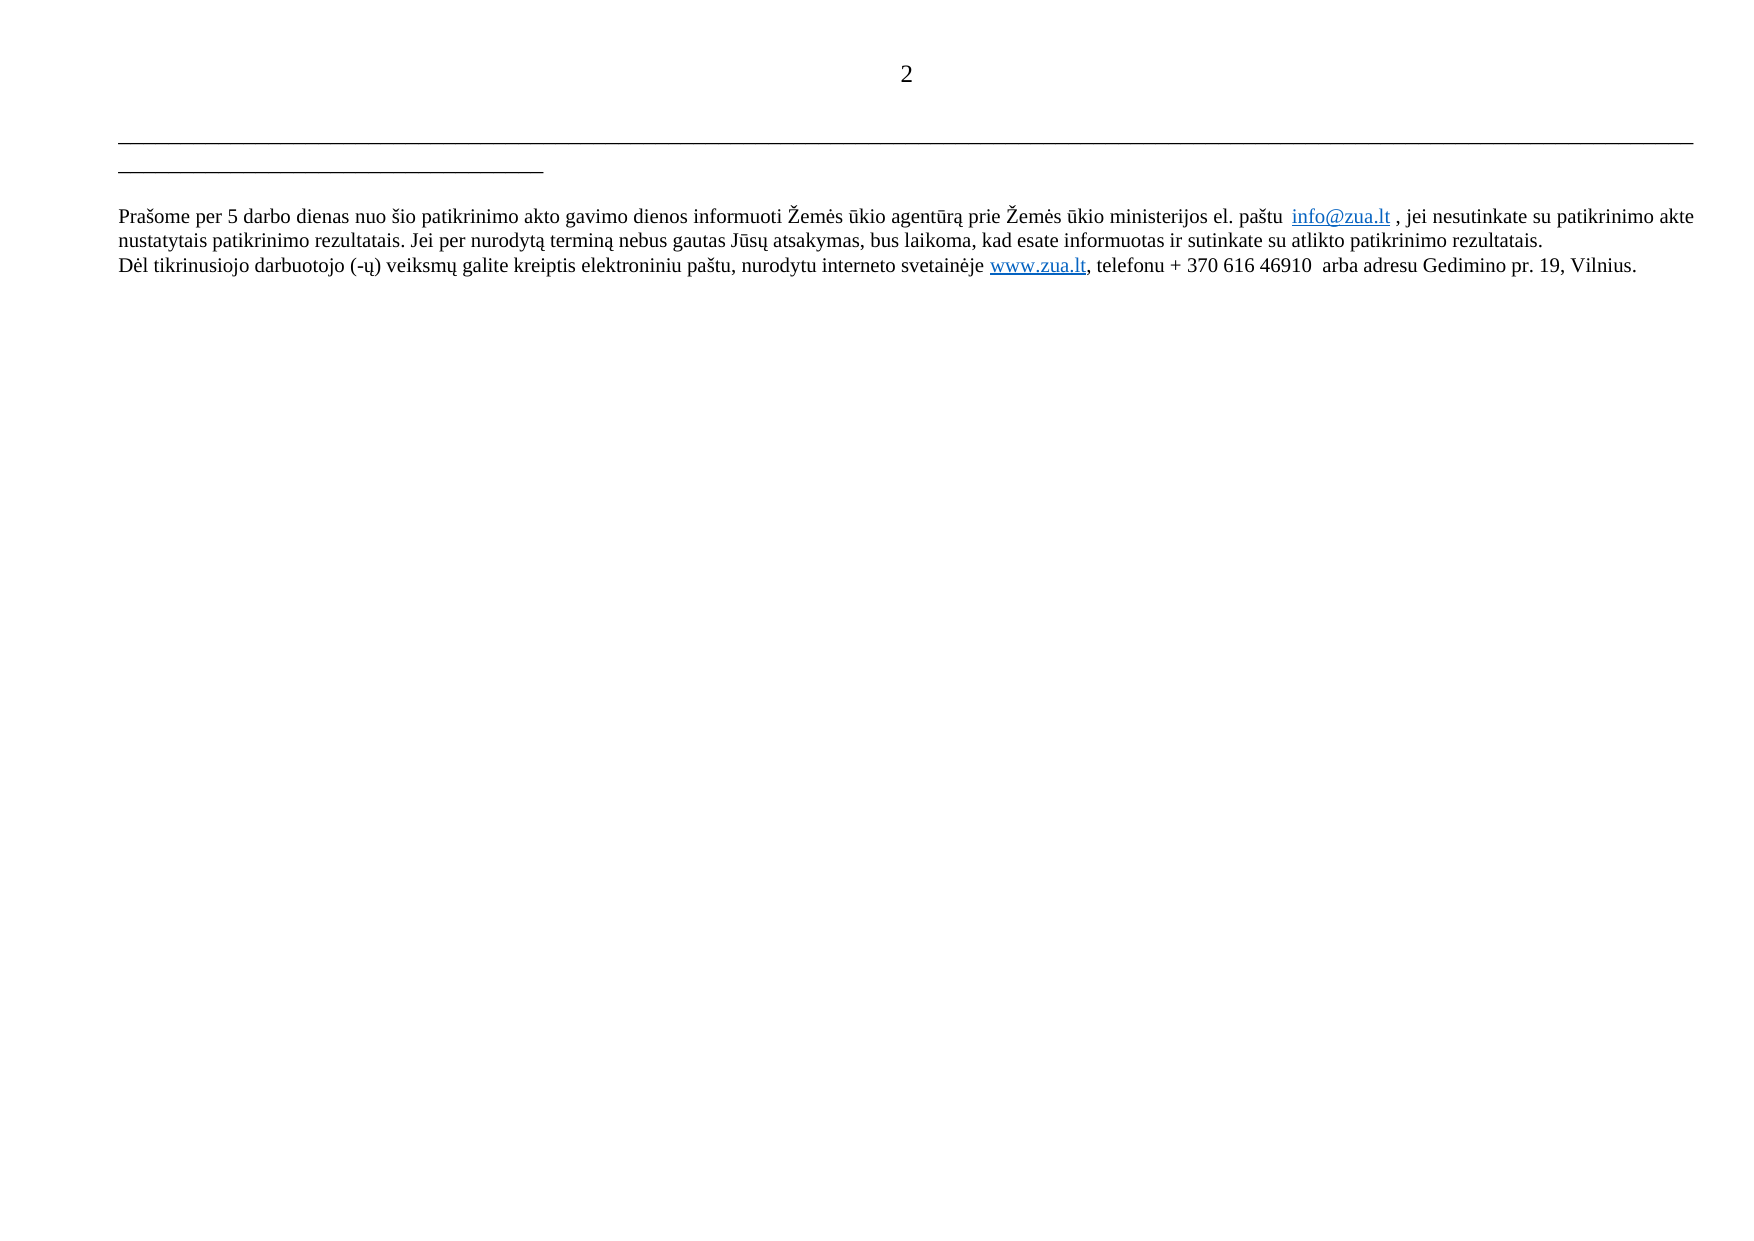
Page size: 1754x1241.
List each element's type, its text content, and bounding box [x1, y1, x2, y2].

text Dėl tikrinusiojo darbuotojo (-ų) veiksmų galite kreiptis elektroniniu paštu, nurodytu interneto svetainėje www.zua.lt, telefonu + 370 616 46910 arba adresu Gedimino pr. 19, Vilnius. [118, 252, 1695, 277]
text Prašome per 5 darbo dienas nuo šio patikrinimo akto gavimo dienos informuoti Žemės ūkio agentūrą prie Žemės ūkio ministerijos el. paštu info@zua.lt , jei nesutinkate su patikrinimo akte nustatytais patikrinimo rezultatais. Jei per nurodytą terminą nebus gautas Jūsų atsakymas, bus laikoma, kad esate informuotas ir sutinkate su atlikto patikrinimo rezultatais. [118, 204, 1695, 252]
text ________________________________________________________________________________________________________________________________________________________________ [118, 118, 1695, 176]
